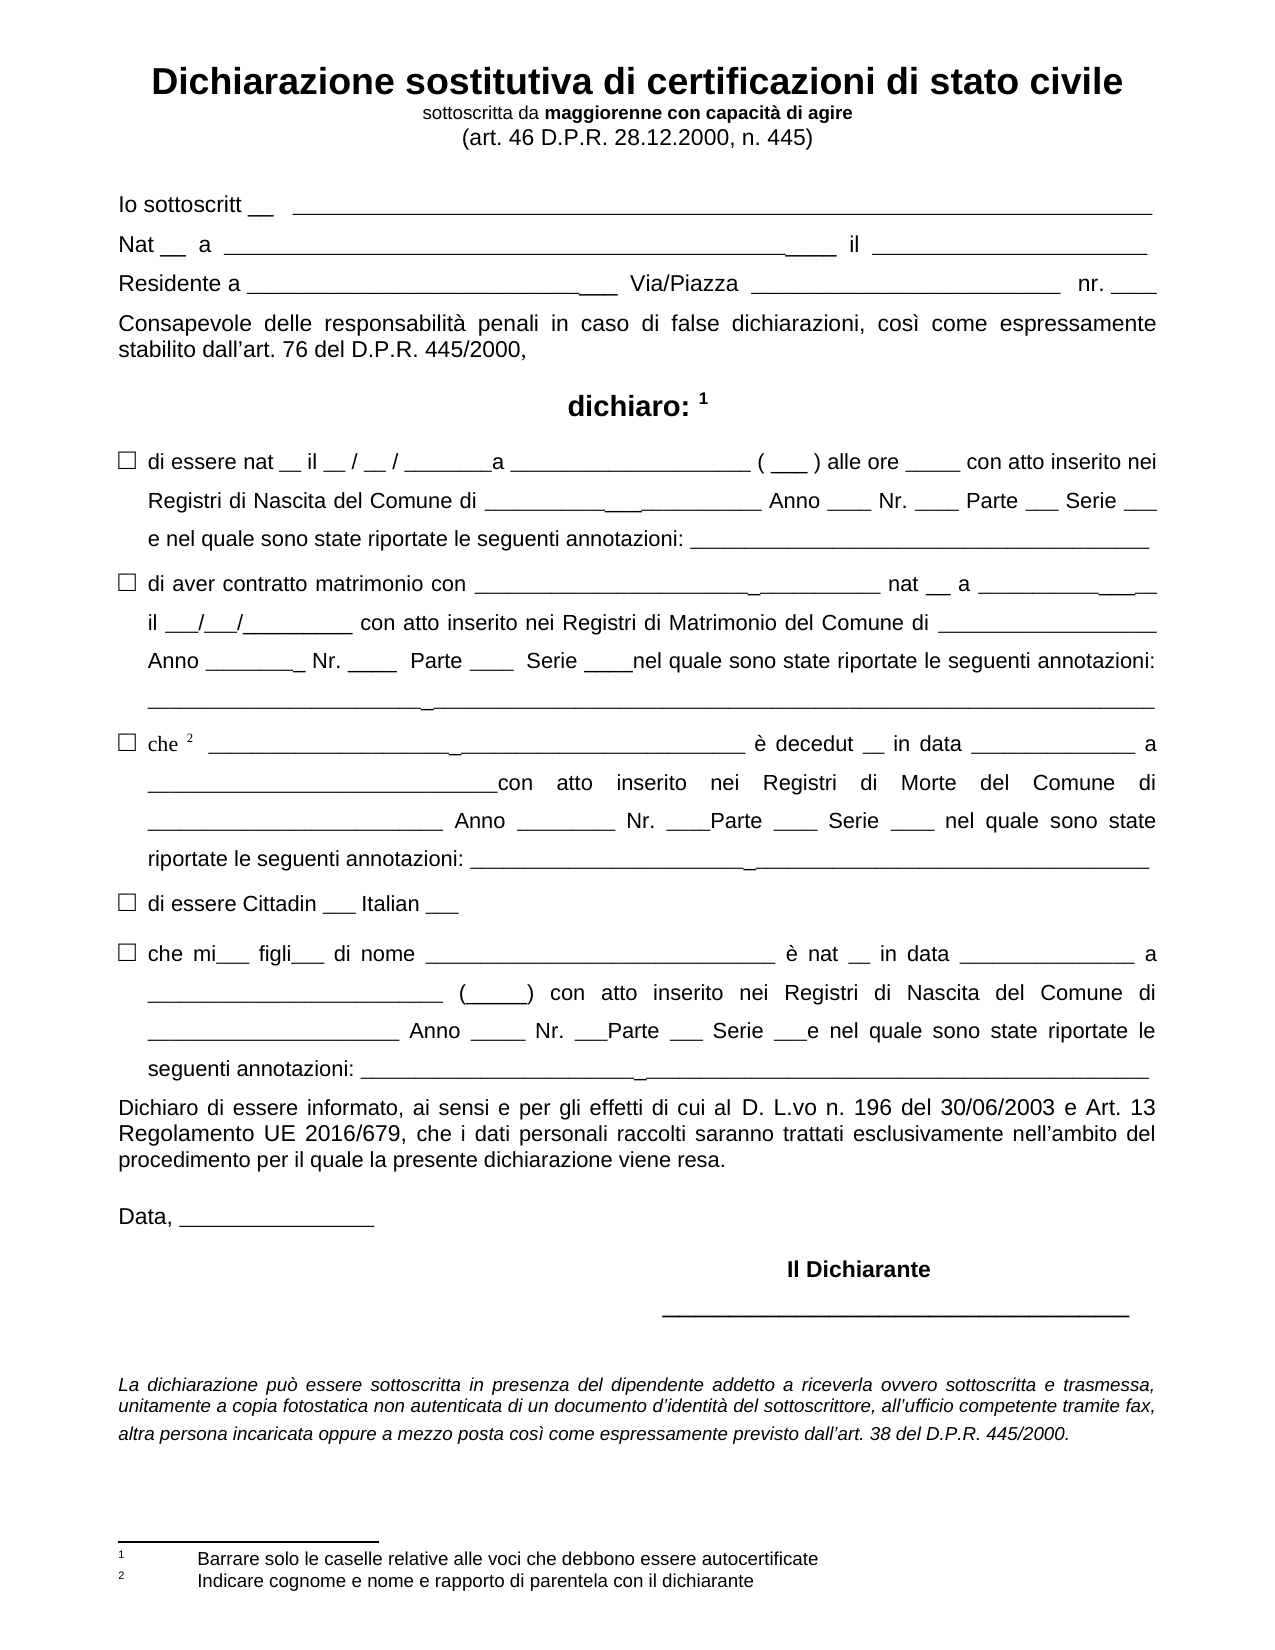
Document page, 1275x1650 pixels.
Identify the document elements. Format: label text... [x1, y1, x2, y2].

text Residente a ________________________________ Via/Piazza ___________________________ nr. ____ [118, 270, 1157, 297]
text Nat __ a _____________________________________________________ il ________________________ [118, 231, 1157, 257]
list di essere nat __ il __ / __ / ________a ______________________ ( ___ ) alle ore _____ con atto inserito nei Registri di Nascita del Comune di _________________________ Anno ____ Nr. ____ Parte ___ Serie ___ e nel quale sono state riportate le seguenti annotazioni: __________________________________________ [118, 442, 1157, 551]
list di aver contratto matrimonio con _____________________________________ nat __ a ________________ il ___/___/_________ con atto inserito nei Registri di Matrimonio del Comune di ____________________ Anno _________ Nr. ____ Parte ____ Serie ____nel quale sono state riportate le seguenti annotazioni: ____________________________________________________________________________________________ [118, 564, 1157, 711]
text Dichiaro di essere informato, ai sensi e per gli effetti di cui al D. L.vo n. 196 del 30/06/2003 e Art. 13 Regolamento UE 2016/679, che i dati personali raccolti saranno trattati esclusivamente nell’ambito del procedimento per il quale la presente dichiarazione viene resa. [118, 1094, 1157, 1172]
list che _________________________________________________ è decedut __ in data _______________ a ________________________________con atto inserito nei Registri di Morte del Comune di ___________________________ Anno _________ Nr. ____Parte ____ Serie ____ nel quale sono state riportate le seguenti annotazioni: ______________________________________________________________ [118, 724, 1157, 871]
text dichiaro: [118, 389, 1157, 423]
text Barrare solo le caselle relative alle voci che debbono essere autocertificate [118, 1548, 1157, 1569]
text Io sottoscritt __ ___________________________________________________________________________ [118, 191, 1157, 217]
text Il Dichiarante [118, 1256, 1157, 1282]
list di essere Cittadin ___ Italian ___ [118, 883, 1157, 917]
list Indicare cognome e nome e rapporto di parentela con il dichiarante [118, 1569, 1157, 1591]
text Consapevole delle responsabilità penali in caso di false dichiarazioni, così come espressamente stabilito dall’art. 76 del D.P.R. 445/2000, [118, 310, 1157, 363]
list che mi___ figli___ di nome ________________________________ è nat __ in data ________________ a ___________________________ (_____) con atto inserito nei Registri di Nascita del Comune di _______________________ Anno _____ Nr. ___Parte ___ Serie ___e nel quale sono state riportate le seguenti annotazioni: ________________________________________________________________________ [118, 934, 1157, 1081]
text Data, _________________ [118, 1203, 1157, 1230]
text (art. 46 D.P.R. 28.12.2000, n. 445) [118, 124, 1157, 150]
text Dichiarazione sostitutiva di certificazioni di stato civile [118, 59, 1157, 102]
text La dichiarazione può essere sottoscritta in presenza del dipendente addetto a riceverla ovvero sottoscritta e trasmessa, unitamente a copia fotostatica non autenticata di un documento d’identità del sottoscrittore, all’ufficio competente tramite fax, altra persona incaricata oppure a mezzo posta così come espressamente previsto dall’art. 38 del D.P.R. 445/2000. [118, 1373, 1157, 1445]
text ____________________________ [118, 1282, 1157, 1321]
text sottoscritta da maggiorenne con capacità di agire [118, 102, 1157, 124]
